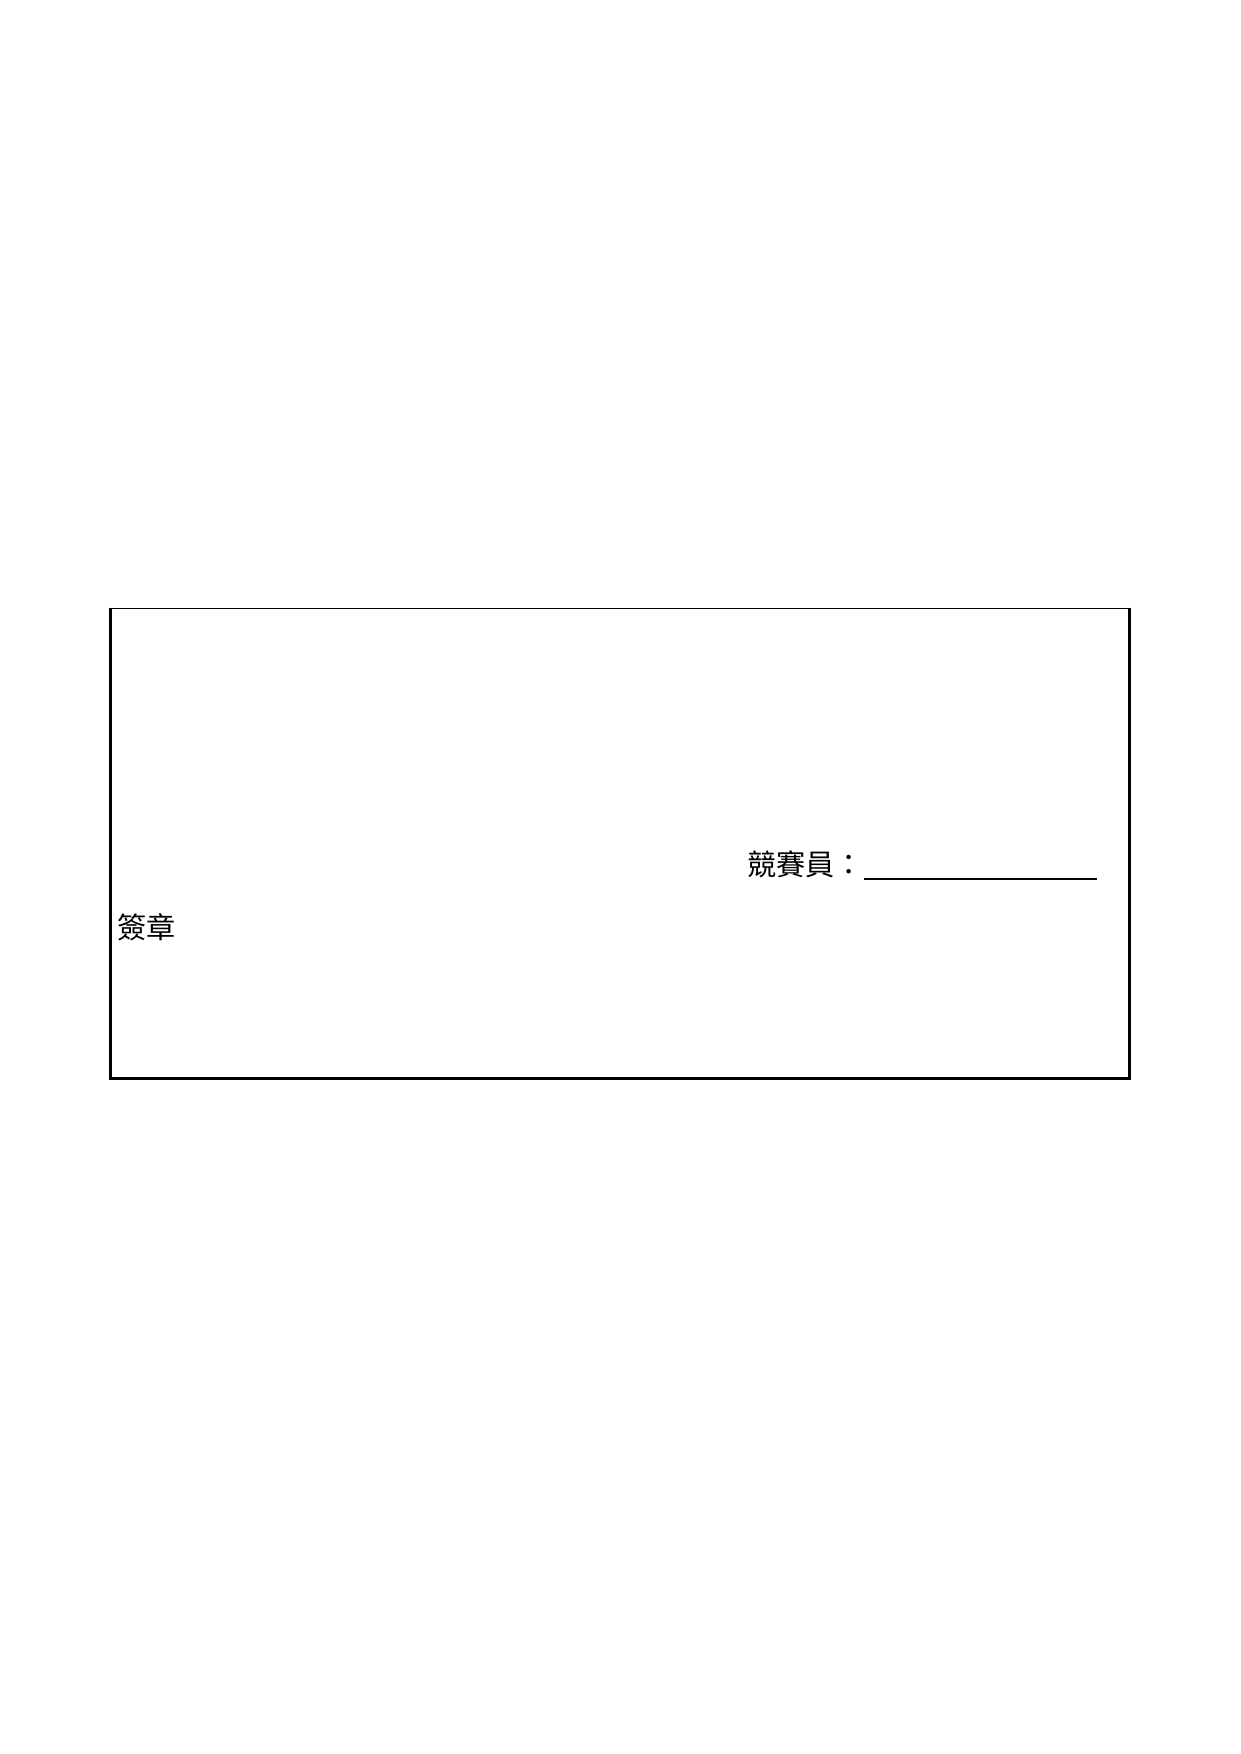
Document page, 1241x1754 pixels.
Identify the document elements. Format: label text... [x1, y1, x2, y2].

table_cell 競賽員： 簽章 [112, 609, 1128, 1077]
